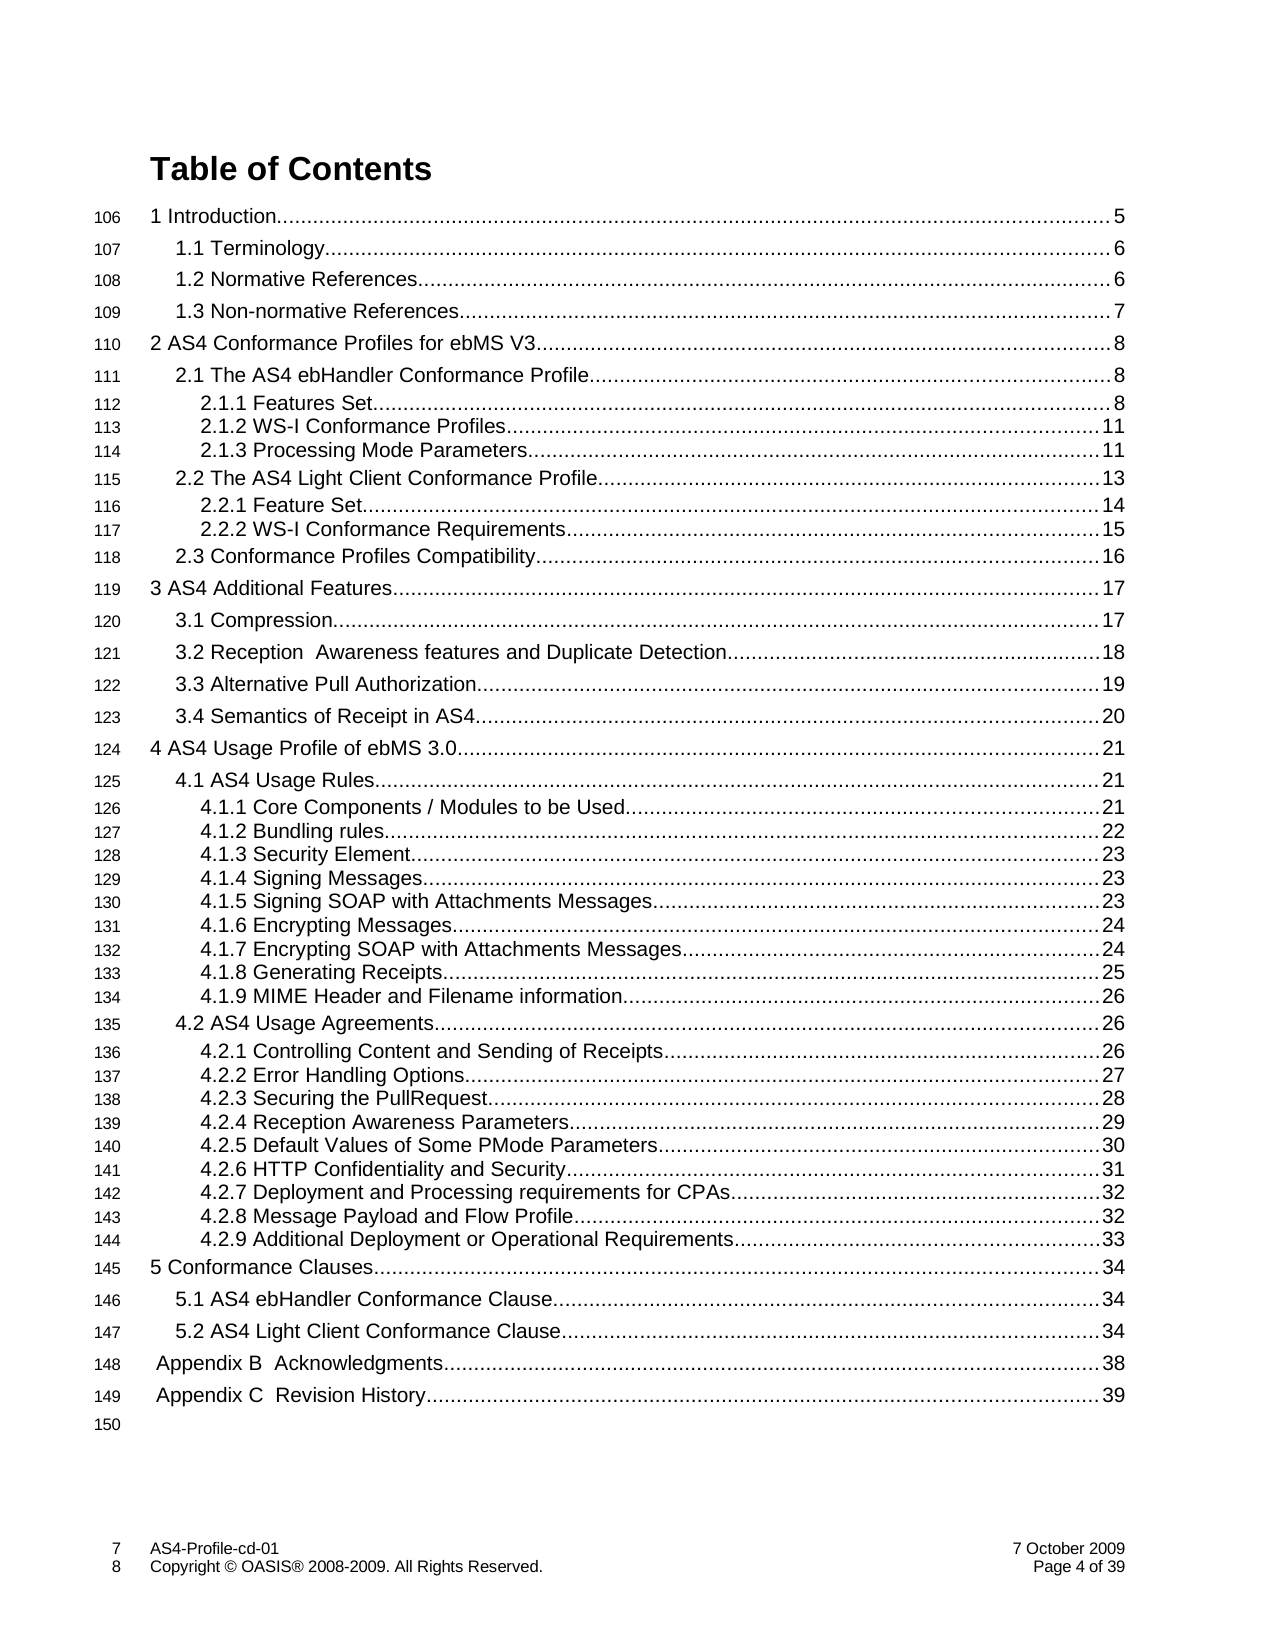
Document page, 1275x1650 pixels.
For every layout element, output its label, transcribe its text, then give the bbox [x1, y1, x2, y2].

text 4.1.9 MIME Header and Filename information 26 [200, 984, 1125, 1008]
text 4.1.3 Security Element 23 [200, 843, 1125, 866]
text 3.4 Semantics of Receipt in AS4 20 [175, 704, 1125, 728]
text 4.1.2 Bundling rules 22 [200, 819, 1125, 843]
text 2.1.3 Processing Mode Parameters 11 [200, 438, 1125, 462]
text 2 AS4 Conformance Profiles for ebMS V3 8 [150, 332, 1125, 355]
text 4.2 AS4 Usage Agreements 26 [175, 1012, 1125, 1035]
text 4.1.6 Encrypting Messages 24 [200, 913, 1125, 937]
text 2.2 The AS4 Light Client Conformance Profile 13 [175, 466, 1125, 489]
text 5 Conformance Clauses 34 [150, 1256, 1125, 1279]
text 3.2 Reception Awareness features and Duplicate Detection 18 [175, 641, 1125, 664]
text 4.1 AS4 Usage Rules 21 [175, 768, 1125, 792]
text 1.1 Terminology 6 [175, 236, 1125, 259]
text 4 AS4 Usage Profile of ebMS 3.0 21 [150, 736, 1125, 760]
text 4.2.1 Controlling Content and Sending of Receipts 26 [200, 1039, 1125, 1063]
text 1.3 Non-normative References 7 [175, 300, 1125, 323]
text 2.1.1 Features Set 8 [200, 391, 1125, 415]
subtitle Table of Contents [150, 150, 1125, 187]
text 4.1.4 Signing Messages 23 [200, 866, 1125, 890]
text 4.2.5 Default Values of Some PMode Parameters 30 [200, 1134, 1125, 1157]
text 2.2.2 WS-I Conformance Requirements 15 [200, 517, 1125, 541]
text 4.2.9 Additional Deployment or Operational Requirements 33 [200, 1228, 1125, 1251]
text 5.1 AS4 ebHandler Conformance Clause 34 [175, 1287, 1125, 1311]
text 4.2.2 Error Handling Options 27 [200, 1063, 1125, 1087]
text 3.1 Compression 17 [175, 609, 1125, 632]
text 5.2 AS4 Light Client Conformance Clause 34 [175, 1319, 1125, 1343]
text 4.1.8 Generating Receipts 25 [200, 961, 1125, 984]
text 4.1.1 Core Components / Modules to be Used 21 [200, 796, 1125, 819]
text 4.1.7 Encrypting SOAP with Attachments Messages 24 [200, 937, 1125, 961]
text Appendix B Acknowledgments 38 [150, 1351, 1125, 1375]
text 4.1.5 Signing SOAP with Attachments Messages 23 [200, 890, 1125, 913]
text 2.1 The AS4 ebHandler Conformance Profile 8 [175, 363, 1125, 387]
text 2.1.2 WS-I Conformance Profiles 11 [200, 415, 1125, 438]
text 4.2.4 Reception Awareness Parameters 29 [200, 1110, 1125, 1134]
text 2.2.1 Feature Set 14 [200, 494, 1125, 517]
text 3.3 Alternative Pull Authorization 19 [175, 672, 1125, 696]
text 3 AS4 Additional Features 17 [150, 577, 1125, 600]
text 4.2.6 HTTP Confidentiality and Security 31 [200, 1157, 1125, 1181]
text 4.2.8 Message Payload and Flow Profile 32 [200, 1204, 1125, 1228]
text 4.2.3 Securing the PullRequest 28 [200, 1087, 1125, 1110]
text 1 Introduction 5 [150, 204, 1125, 228]
text Appendix C Revision History 39 [150, 1383, 1125, 1407]
text 4.2.7 Deployment and Processing requirements for CPAs 32 [200, 1181, 1125, 1204]
text 1.2 Normative References 6 [175, 268, 1125, 291]
text 2.3 Conformance Profiles Compatibility 16 [175, 545, 1125, 568]
